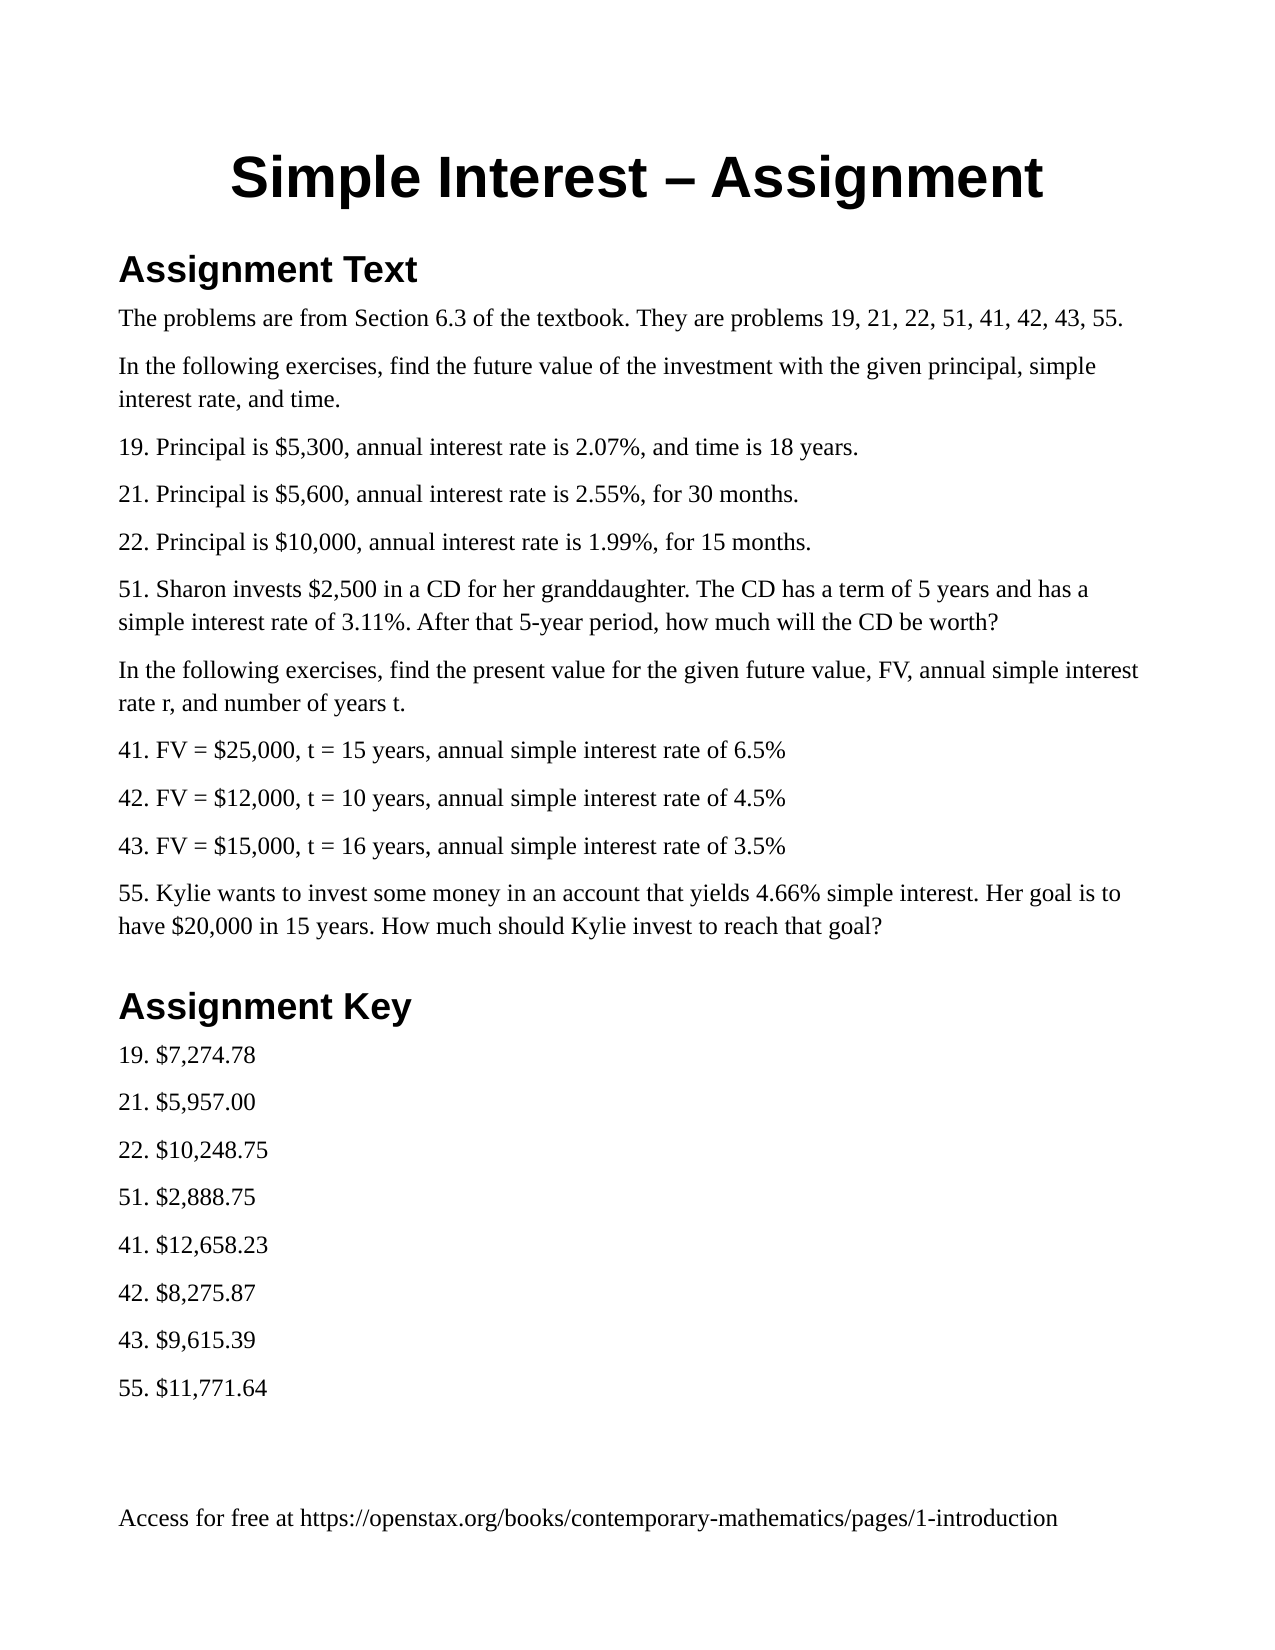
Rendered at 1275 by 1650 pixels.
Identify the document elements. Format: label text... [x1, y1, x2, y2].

subtitle Assignment Key [118, 984, 1157, 1027]
text 42. $8,275.87 [118, 1278, 1157, 1306]
text In the following exercises, find the future value of the investment with the given principal, simple interest rate, and time. [118, 351, 1157, 413]
text 21. Principal is $5,600, annual interest rate is 2.55%, for 30 months. [118, 479, 1157, 508]
text 55. $11,771.64 [118, 1373, 1157, 1402]
text 22. $10,248.75 [118, 1135, 1157, 1164]
text 55. Kylie wants to invest some money in an account that yields 4.66% simple interest. Her goal is to have $20,000 in 15 years. How much should Kylie invest to reach that goal? [118, 878, 1157, 940]
text The problems are from Section 6.3 of the textbook. They are problems 19, 21, 22, 51, 41, 42, 43, 55. [118, 303, 1157, 332]
text 19. $7,274.78 [118, 1040, 1157, 1068]
text 43. $9,615.39 [118, 1325, 1157, 1354]
text 43. FV = $15,000, t = 16 years, annual simple interest rate of 3.5% [118, 831, 1157, 859]
text 21. $5,957.00 [118, 1087, 1157, 1116]
text 51. Sharon invests $2,500 in a CD for her granddaughter. The CD has a term of 5 years and has a simple interest rate of 3.11%. After that 5-year period, how much will the CD be worth? [118, 574, 1157, 636]
text 42. FV = $12,000, t = 10 years, annual simple interest rate of 4.5% [118, 783, 1157, 812]
subtitle Assignment Text [118, 248, 1157, 291]
text 41. FV = $25,000, t = 15 years, annual simple interest rate of 6.5% [118, 736, 1157, 764]
text 41. $12,658.23 [118, 1230, 1157, 1259]
title Simple Interest – Assignment [118, 143, 1157, 210]
text 19. Principal is $5,300, annual interest rate is 2.07%, and time is 18 years. [118, 432, 1157, 460]
text 22. Principal is $10,000, annual interest rate is 1.99%, for 15 months. [118, 527, 1157, 556]
text In the following exercises, find the present value for the given future value, FV, annual simple interest rate r, and number of years t. [118, 655, 1157, 717]
text 51. $2,888.75 [118, 1182, 1157, 1211]
